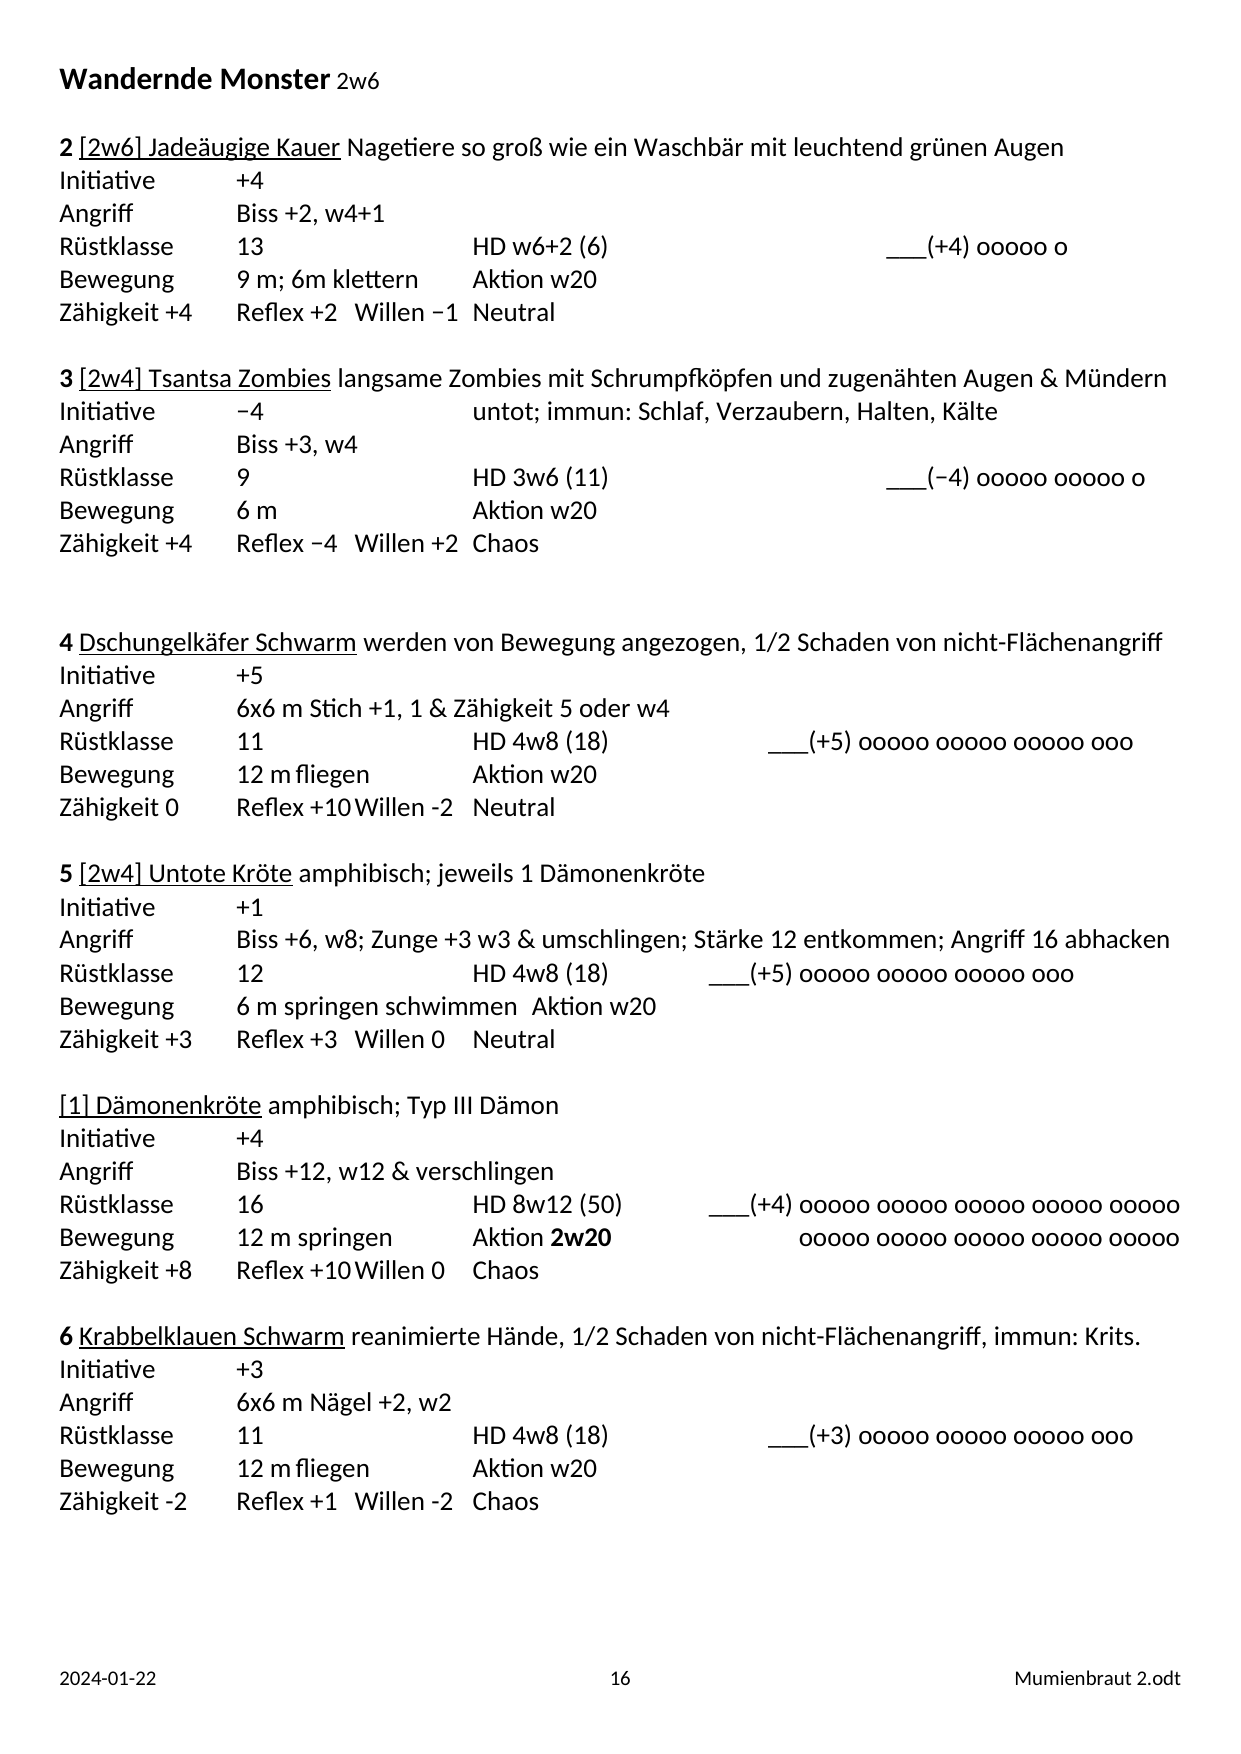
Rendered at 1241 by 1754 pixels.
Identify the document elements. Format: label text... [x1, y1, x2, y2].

text Wandernde Monster 2w6 [59, 59, 1181, 97]
text Bewegung 12 m fliegen Aktion w20 [59, 1451, 1181, 1484]
text Bewegung 12 m fliegen Aktion w20 [59, 758, 1181, 791]
text Zähigkeit -2 Reflex +1 Willen -2 Chaos [59, 1484, 1181, 1517]
text Rüstklasse 16 HD 8w12 (50) ___(+4) ooooo ooooo ooooo ooooo ooooo [59, 1187, 1181, 1220]
text Angriff Biss +6, w8; Zunge +3 w3 & umschlingen; Stärke 12 entkommen; Angriff 16 abhacken [59, 923, 1181, 956]
text Rüstklasse 9 HD 3w6 (11) ___(−4) ooooo ooooo o [59, 460, 1181, 493]
text 3 [2w4] Tsantsa Zombies langsame Zombies mit Schrumpfköpfen und zugenähten Augen & Mündern [59, 361, 1181, 394]
text Zähigkeit +3 Reflex +3 Willen 0 Neutral [59, 1022, 1181, 1055]
text Angriff 6x6 m Nägel +2, w2 [59, 1385, 1181, 1418]
text Angriff 6x6 m Stich +1, 1 & Zähigkeit 5 oder w4 [59, 692, 1181, 724]
text Angriff Biss +3, w4 [59, 427, 1181, 460]
text Initiative +3 [59, 1352, 1181, 1385]
text Angriff Biss +2, w4+1 [59, 196, 1181, 229]
text Initiative +4 [59, 163, 1181, 196]
text Bewegung 12 m springen Aktion 2w20 ooooo ooooo ooooo ooooo ooooo [59, 1220, 1181, 1253]
text 2 [2w6] Jadeäugige Kauer Nagetiere so groß wie ein Waschbär mit leuchtend grünen Augen [59, 130, 1181, 163]
text Rüstklasse 13 HD w6+2 (6) ___(+4) ooooo o [59, 229, 1181, 262]
text [1] Dämonenkröte amphibisch; Typ III Dämon [59, 1088, 1181, 1121]
text Zähigkeit +8 Reflex +10 Willen 0 Chaos [59, 1253, 1181, 1286]
text Rüstklasse 12 HD 4w8 (18) ___(+5) ooooo ooooo ooooo ooo [59, 956, 1181, 989]
text Bewegung 6 m springen schwimmen Aktion w20 [59, 989, 1181, 1022]
text Bewegung 6 m Aktion w20 [59, 493, 1181, 526]
text Initiative +5 [59, 658, 1181, 692]
text Zähigkeit +4 Reflex −4 Willen +2 Chaos [59, 526, 1181, 559]
text Initiative +1 [59, 890, 1181, 923]
text Zähigkeit 0 Reflex +10 Willen -2 Neutral [59, 791, 1181, 824]
text Initiative +4 [59, 1121, 1181, 1154]
text Rüstklasse 11 HD 4w8 (18) ___(+5) ooooo ooooo ooooo ooo [59, 724, 1181, 758]
text 4 Dschungelkäfer Schwarm werden von Bewegung angezogen, 1/2 Schaden von nicht-Flächenangriff [59, 626, 1181, 658]
text 6 Krabbelklauen Schwarm reanimierte Hände, 1/2 Schaden von nicht-Flächenangriff, immun: Krits. [59, 1319, 1181, 1352]
text Angriff Biss +12, w12 & verschlingen [59, 1154, 1181, 1187]
text Zähigkeit +4 Reflex +2 Willen −1 Neutral [59, 295, 1181, 328]
text 5 [2w4] Untote Kröte amphibisch; jeweils 1 Dämonenkröte [59, 857, 1181, 890]
text Bewegung 9 m; 6m klettern Aktion w20 [59, 262, 1181, 295]
text Initiative −4 untot; immun: Schlaf, Verzaubern, Halten, Kälte [59, 394, 1181, 427]
text Rüstklasse 11 HD 4w8 (18) ___(+3) ooooo ooooo ooooo ooo [59, 1418, 1181, 1451]
